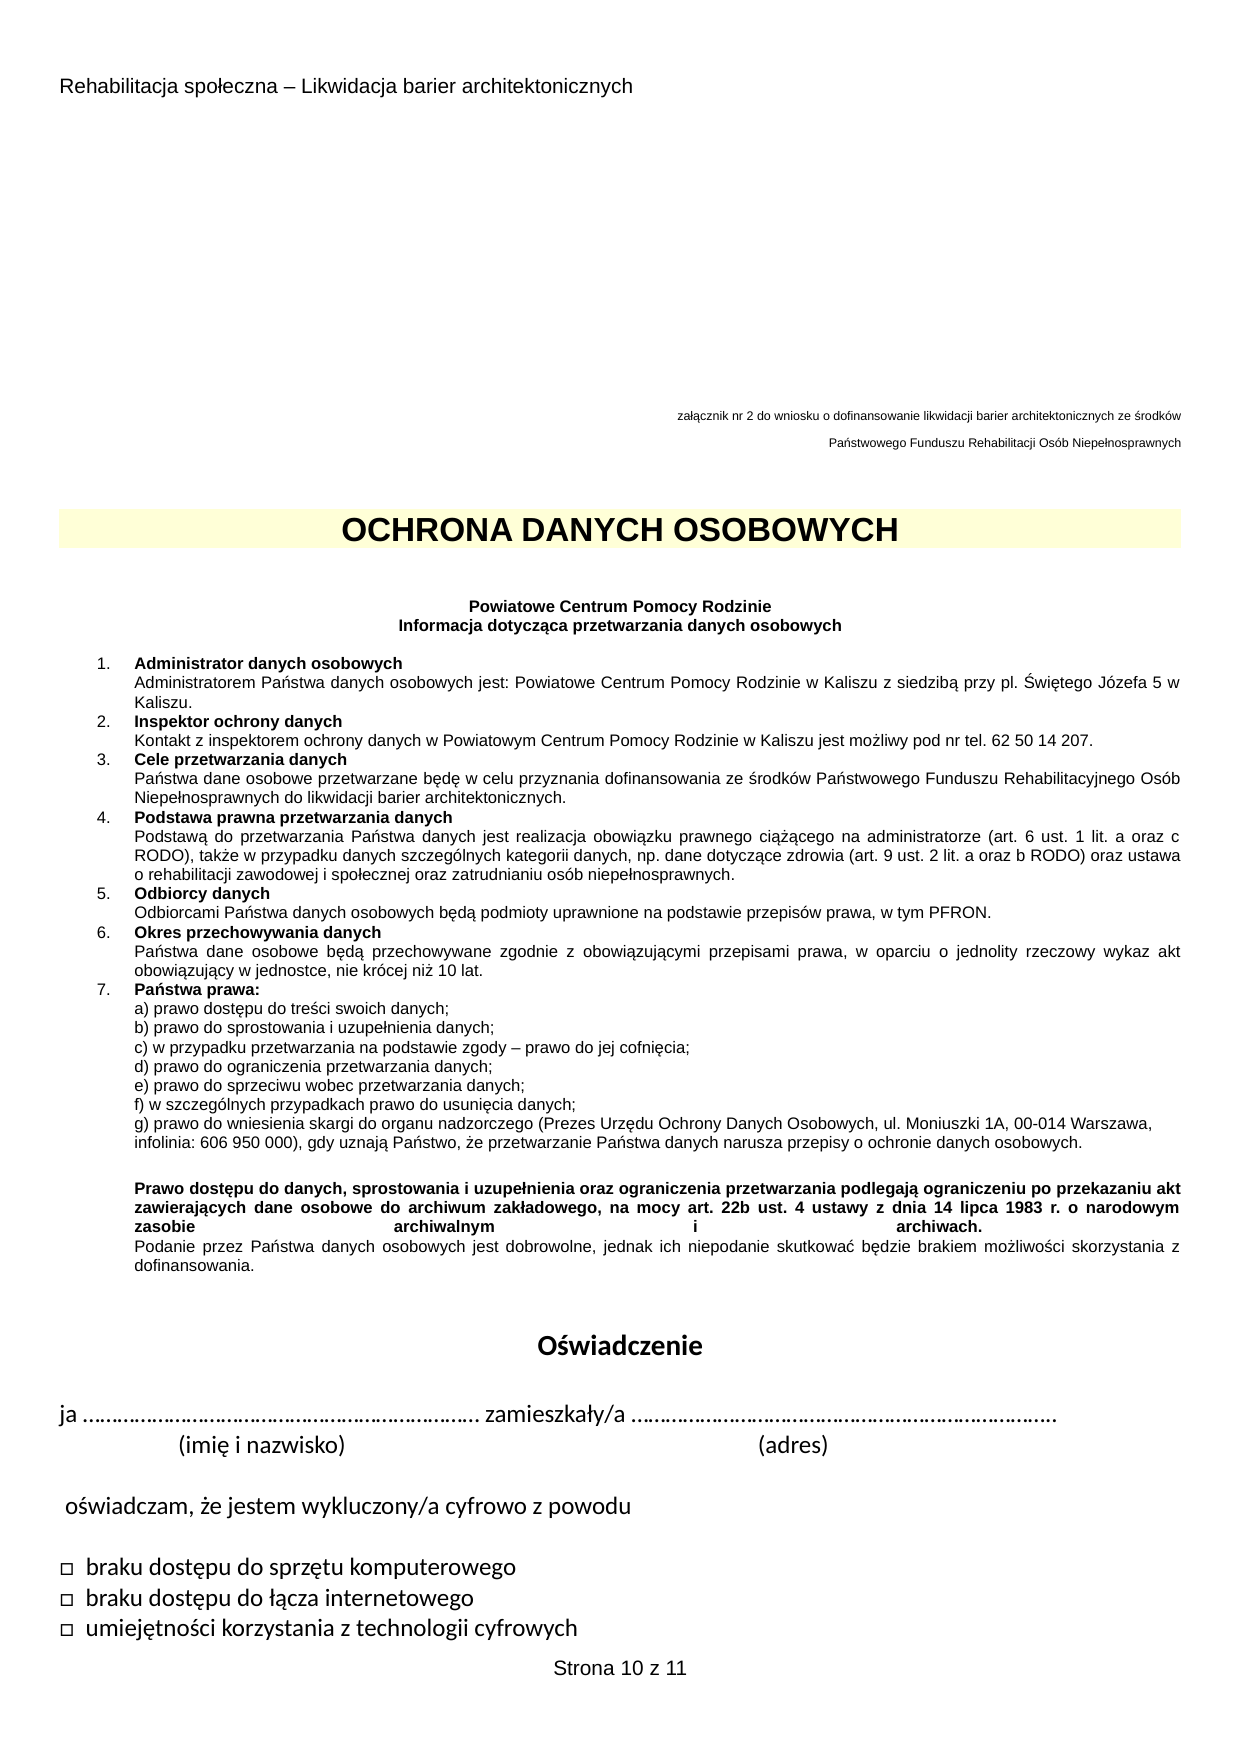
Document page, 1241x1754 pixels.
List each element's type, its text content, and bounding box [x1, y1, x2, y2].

text (imię i nazwisko) (adres) [59, 1429, 1181, 1460]
text Powiatowe Centrum Pomocy Rodzinie [59, 597, 1181, 616]
list Podstawa prawna przetwarzania danych [97, 807, 1181, 827]
text Państwowego Funduszu Rehabilitacji Osób Niepełnosprawnych [59, 435, 1181, 450]
list Państwa prawa: [97, 980, 1181, 999]
list Inspektor ochrony danych [97, 712, 1181, 731]
list Administratorem Państwa danych osobowych jest: Powiatowe Centrum Pomocy Rodzinie w Kaliszu z siedzibą przy pl. Świętego Józefa 5 w Kaliszu. [97, 673, 1181, 712]
text Informacja dotycząca przetwarzania danych osobowych [59, 616, 1181, 635]
list Podstawą do przetwarzania Państwa danych jest realizacja obowiązku prawnego ciążącego na administratorze (art. 6 ust. 1 lit. a oraz c RODO), także w przypadku danych szczególnych kategorii danych, np. dane dotyczące zdrowia (art. 9 ust. 2 lit. a oraz b RODO) oraz ustawa o rehabilitacji zawodowej i społecznej oraz zatrudnianiu osób niepełnosprawnych. [97, 827, 1181, 884]
text oświadczam, że jestem wykluczony/a cyfrowo z powodu [59, 1490, 1181, 1521]
text □ umiejętności korzystania z technologii cyfrowych [59, 1612, 1181, 1643]
text załącznik nr 2 do wniosku o dofinansowanie likwidacji barier architektonicznych ze środków [59, 408, 1181, 423]
list Odbiorcy danych [97, 884, 1181, 903]
list Kontakt z inspektorem ochrony danych w Powiatowym Centrum Pomocy Rodzinie w Kaliszu jest możliwy pod nr tel. 62 50 14 207. [97, 731, 1181, 750]
text □ braku dostępu do łącza internetowego [59, 1582, 1181, 1612]
text Oświadczenie [59, 1327, 1181, 1363]
list Prawo dostępu do danych, sprostowania i uzupełnienia oraz ograniczenia przetwarzania podlegają ograniczeniu po przekazaniu akt zawierających dane osobowe do archiwum zakładowego, na mocy art. 22b ust. 4 ustawy z dnia 14 lipca 1983 r. o narodowym zasobie archiwalnym i archiwach. Podanie przez Państwa danych osobowych jest dobrowolne, jednak ich niepodanie skutkować będzie brakiem możliwości skorzystania z dofinansowania. [97, 1179, 1181, 1275]
list Państwa dane osobowe przetwarzane będę w celu przyznania dofinansowania ze środków Państwowego Funduszu Rehabilitacyjnego Osób Niepełnosprawnych do likwidacji barier architektonicznych. [97, 769, 1181, 807]
list Odbiorcami Państwa danych osobowych będą podmioty uprawnione na podstawie przepisów prawa, w tym PFRON. [97, 903, 1181, 922]
text □ braku dostępu do sprzętu komputerowego [59, 1551, 1181, 1582]
list Okres przechowywania danych [97, 922, 1181, 942]
list Administrator danych osobowych [97, 654, 1181, 673]
text ja …………………………………………………………… zamieszkały/a ……………………………………………………………….. [59, 1399, 1181, 1429]
list Cele przetwarzania danych [97, 750, 1181, 769]
list Państwa dane osobowe będą przechowywane zgodnie z obowiązującymi przepisami prawa, w oparciu o jednolity rzeczowy wykaz akt obowiązujący w jednostce, nie krócej niż 10 lat. [97, 942, 1181, 980]
subtitle OCHRONA DANYCH OSOBOWYCH [59, 509, 1181, 548]
list a) prawo dostępu do treści swoich danych; b) prawo do sprostowania i uzupełnienia danych; c) w przypadku przetwarzania na podstawie zgody – prawo do jej cofnięcia; d) prawo do ograniczenia przetwarzania danych; e) prawo do sprzeciwu wobec przetwarzania danych; f) w szczególnych przypadkach prawo do usunięcia danych; g) prawo do wniesienia skargi do organu nadzorczego (Prezes Urzędu Ochrony Danych Osobowych, ul. Moniuszki 1A, 00-014 Warszawa, infolinia: 606 950 000), gdy uznają Państwo, że przetwarzanie Państwa danych narusza przepisy o ochronie danych osobowych. [97, 999, 1181, 1152]
